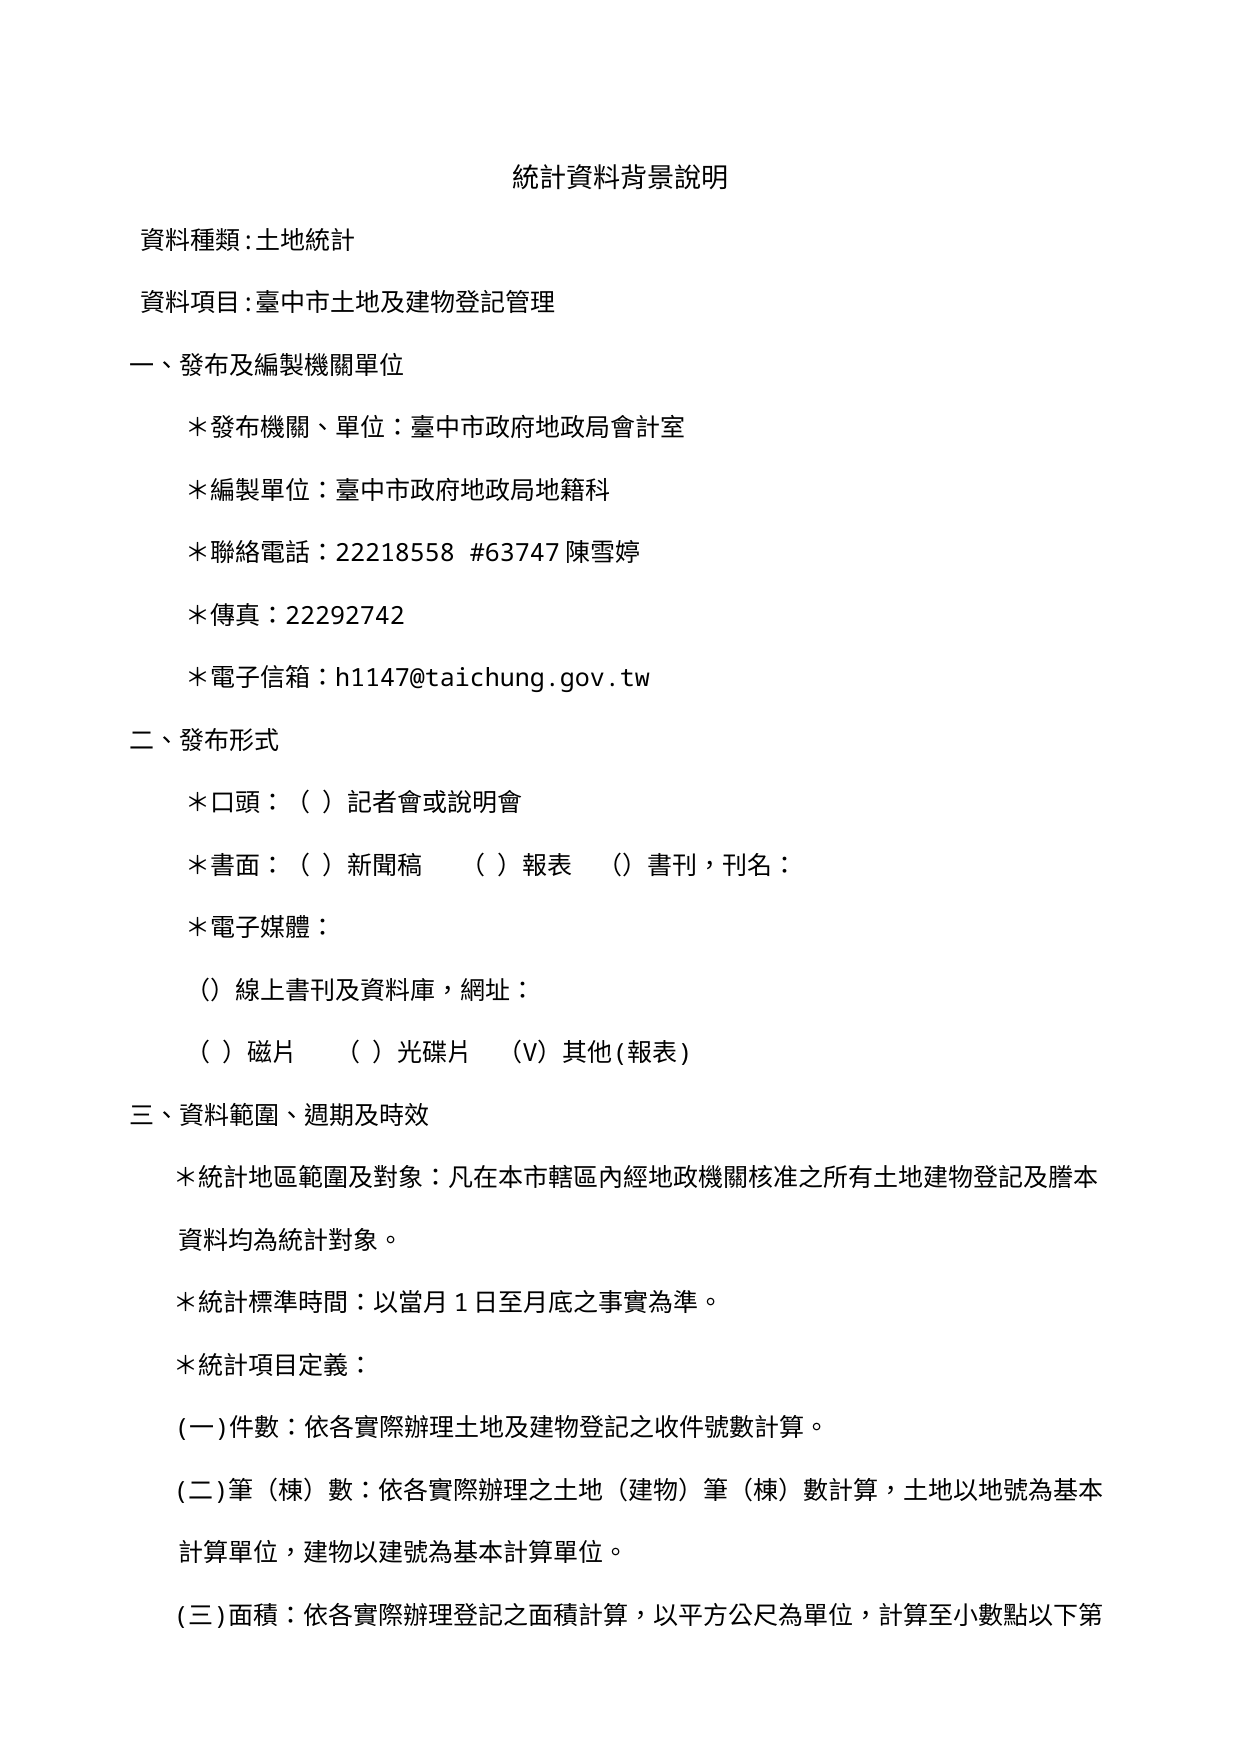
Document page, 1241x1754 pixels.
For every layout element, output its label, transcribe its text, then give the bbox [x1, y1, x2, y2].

table_cell [70, 1134, 129, 1634]
table_cell [70, 697, 129, 759]
table_cell 一、發布及編製機關單位 [70, 322, 1133, 384]
table_cell [70, 1072, 129, 1134]
table_cell [129, 1134, 167, 1634]
table_cell ＊發布機關、單位：臺中市政府地政局會計室 ＊編製單位：臺中市政府地政局地籍科 ＊聯絡電話：22218558 #63747陳雪婷 ＊傳真：22292742 ＊電子信箱：h1147@taichung.gov.tw [70, 384, 1089, 697]
table_header 資料種類:土地統計 資料項目:臺中市土地及建物登記管理 [129, 197, 1133, 322]
text 統計資料背景說明 [118, 134, 1122, 197]
table_cell [70, 759, 129, 1072]
table_cell [129, 759, 174, 1072]
table_cell 二、發布形式 [129, 697, 1133, 759]
table_cell 三、資料範圍、週期及時效 [129, 1072, 1133, 1134]
table_cell ＊統計地區範圍及對象：凡在本市轄區內經地政機關核准之所有土地建物登記及謄本資料均為統計對象。 ＊統計標準時間：以當月1日至月底之事實為準。 ＊統計項目定義： (一)件數：依各實際辦理土地及建物登記之收件號數計算。 (二)筆（棟）數：依各實際辦理之土地（建物）筆（棟）數計算，土地以地號為基本計算單位，建物以建號為基本計算單位。 (三)面積：依各實際辦理登記之面積計算，以平方公尺為單位，計算至小數點以下第 [167, 1134, 1133, 1634]
table_cell [1089, 384, 1133, 697]
table_cell ＊口頭：（ ）記者會或說明會 ＊書面：（ ）新聞稿 （ ）報表 （）書刊，刊名： ＊電子媒體： （）線上書刊及資料庫，網址： （ ）磁片 （ ）光碟片 （V）其他(報表) [174, 759, 1133, 1072]
table_header [70, 197, 129, 322]
